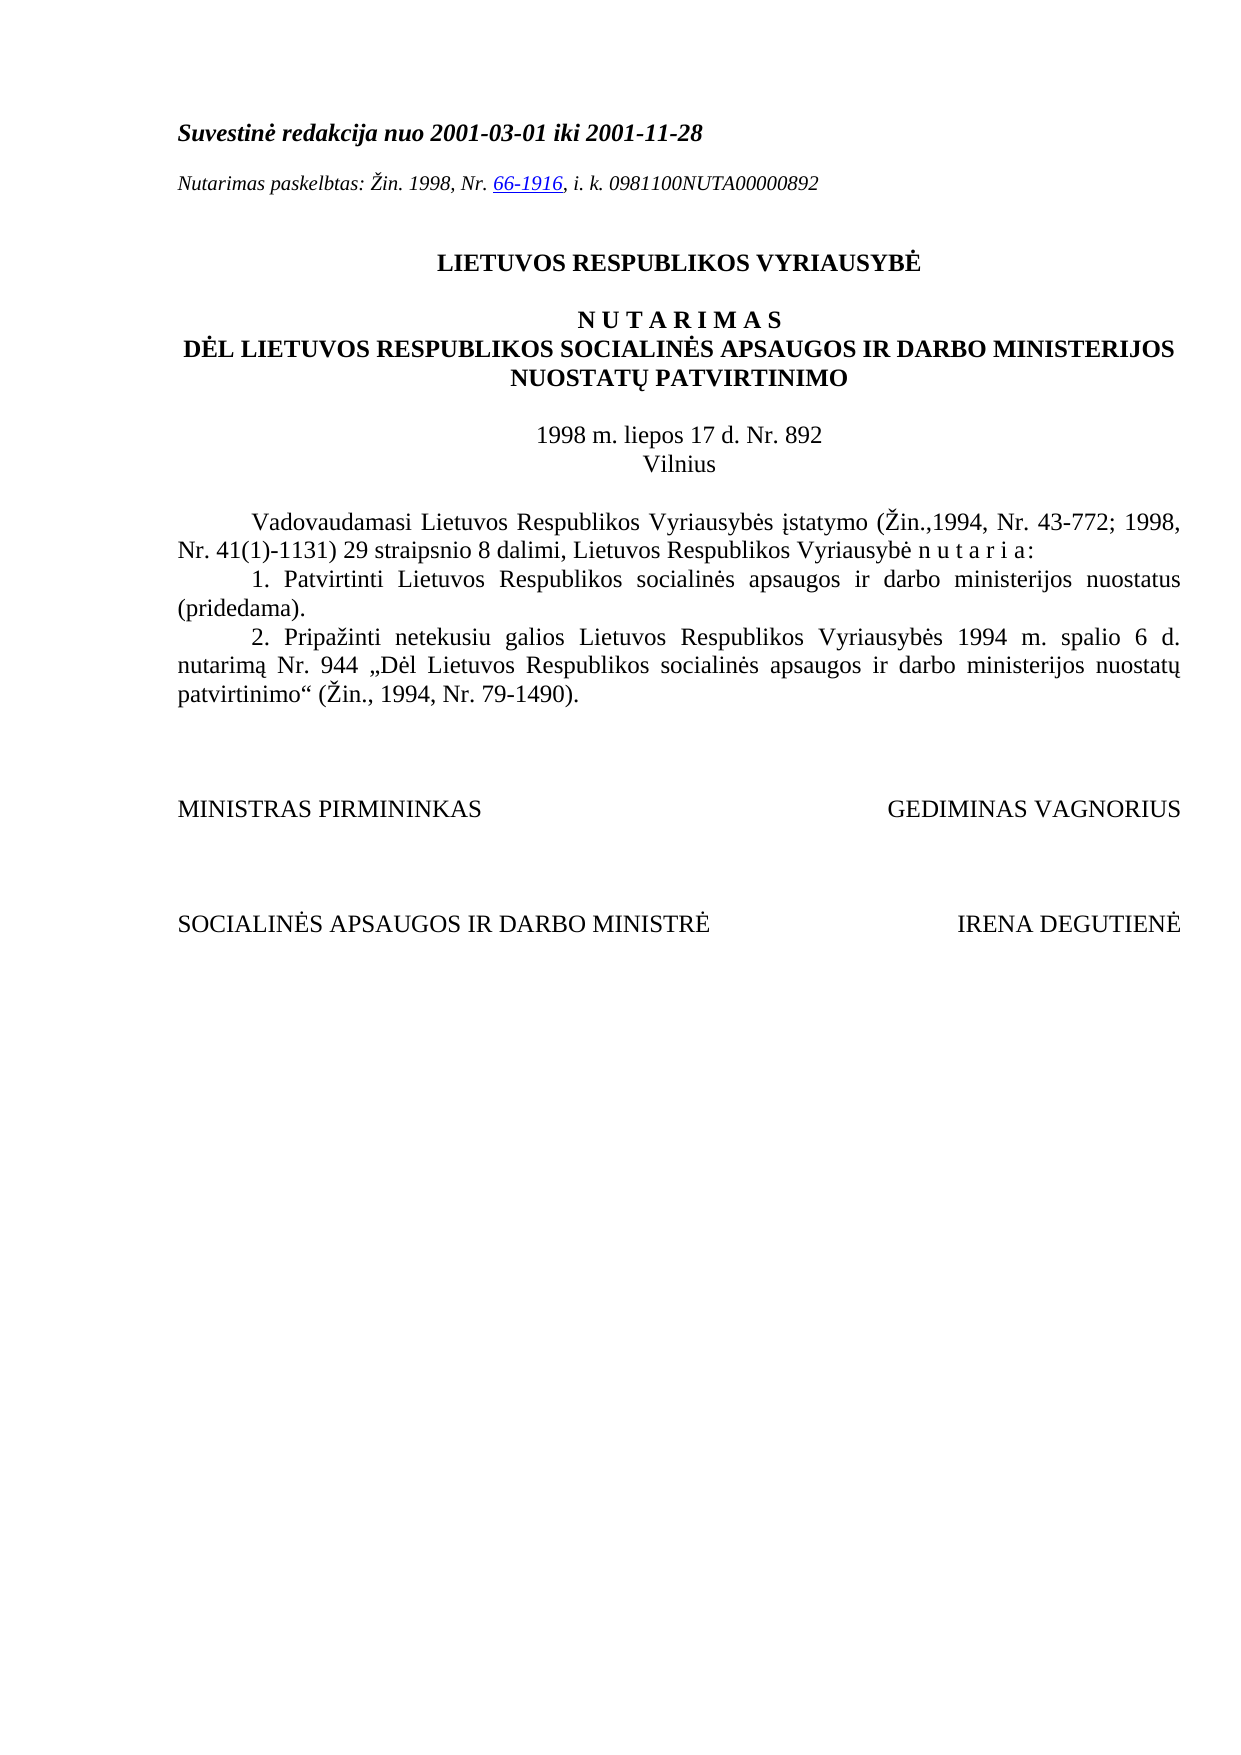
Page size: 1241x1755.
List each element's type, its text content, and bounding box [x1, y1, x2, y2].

text Vilnius [177, 449, 1181, 478]
text DĖL LIETUVOS RESPUBLIKOS SOCIALINĖS APSAUGOS IR DARBO MINISTERIJOS NUOSTATŲ PATVIRTINIMO [177, 334, 1181, 392]
text 1. Patvirtinti Lietuvos Respublikos socialinės apsaugos ir darbo ministerijos nuostatus (pridedama). [177, 564, 1181, 622]
text Nutarimas paskelbtas: Žin. 1998, Nr. 66-1916, i. k. 0981100NUTA00000892 [177, 171, 1181, 195]
text Vadovaudamasi Lietuvos Respublikos Vyriausybės įstatymo (Žin.,1994, Nr. 43-772; 1998, Nr. 41(1)-1131) 29 straipsnio 8 dalimi, Lietuvos Respublikos Vyriausybė nutaria: [177, 507, 1181, 564]
text 2. Pripažinti netekusiu galios Lietuvos Respublikos Vyriausybės 1994 m. spalio 6 d. nutarimą Nr. 944 „Dėl Lietuvos Respublikos socialinės apsaugos ir darbo ministerijos nuostatų patvirtinimo“ (Žin., 1994, Nr. 79-1490). [177, 622, 1181, 708]
text LIETUVOS RESPUBLIKOS VYRIAUSYBĖ [177, 248, 1181, 277]
text 1998 m. liepos 17 d. Nr. 892 [177, 420, 1181, 449]
text N U T A R I M A S [177, 305, 1181, 334]
text Suvestinė redakcija nuo 2001-03-01 iki 2001-11-28 [177, 118, 1181, 147]
text Ministras Pirmininkas Gediminas Vagnorius [177, 794, 1181, 823]
text Socialinės apsaugos ir darbo ministrė Irena Degutienė [177, 909, 1181, 938]
